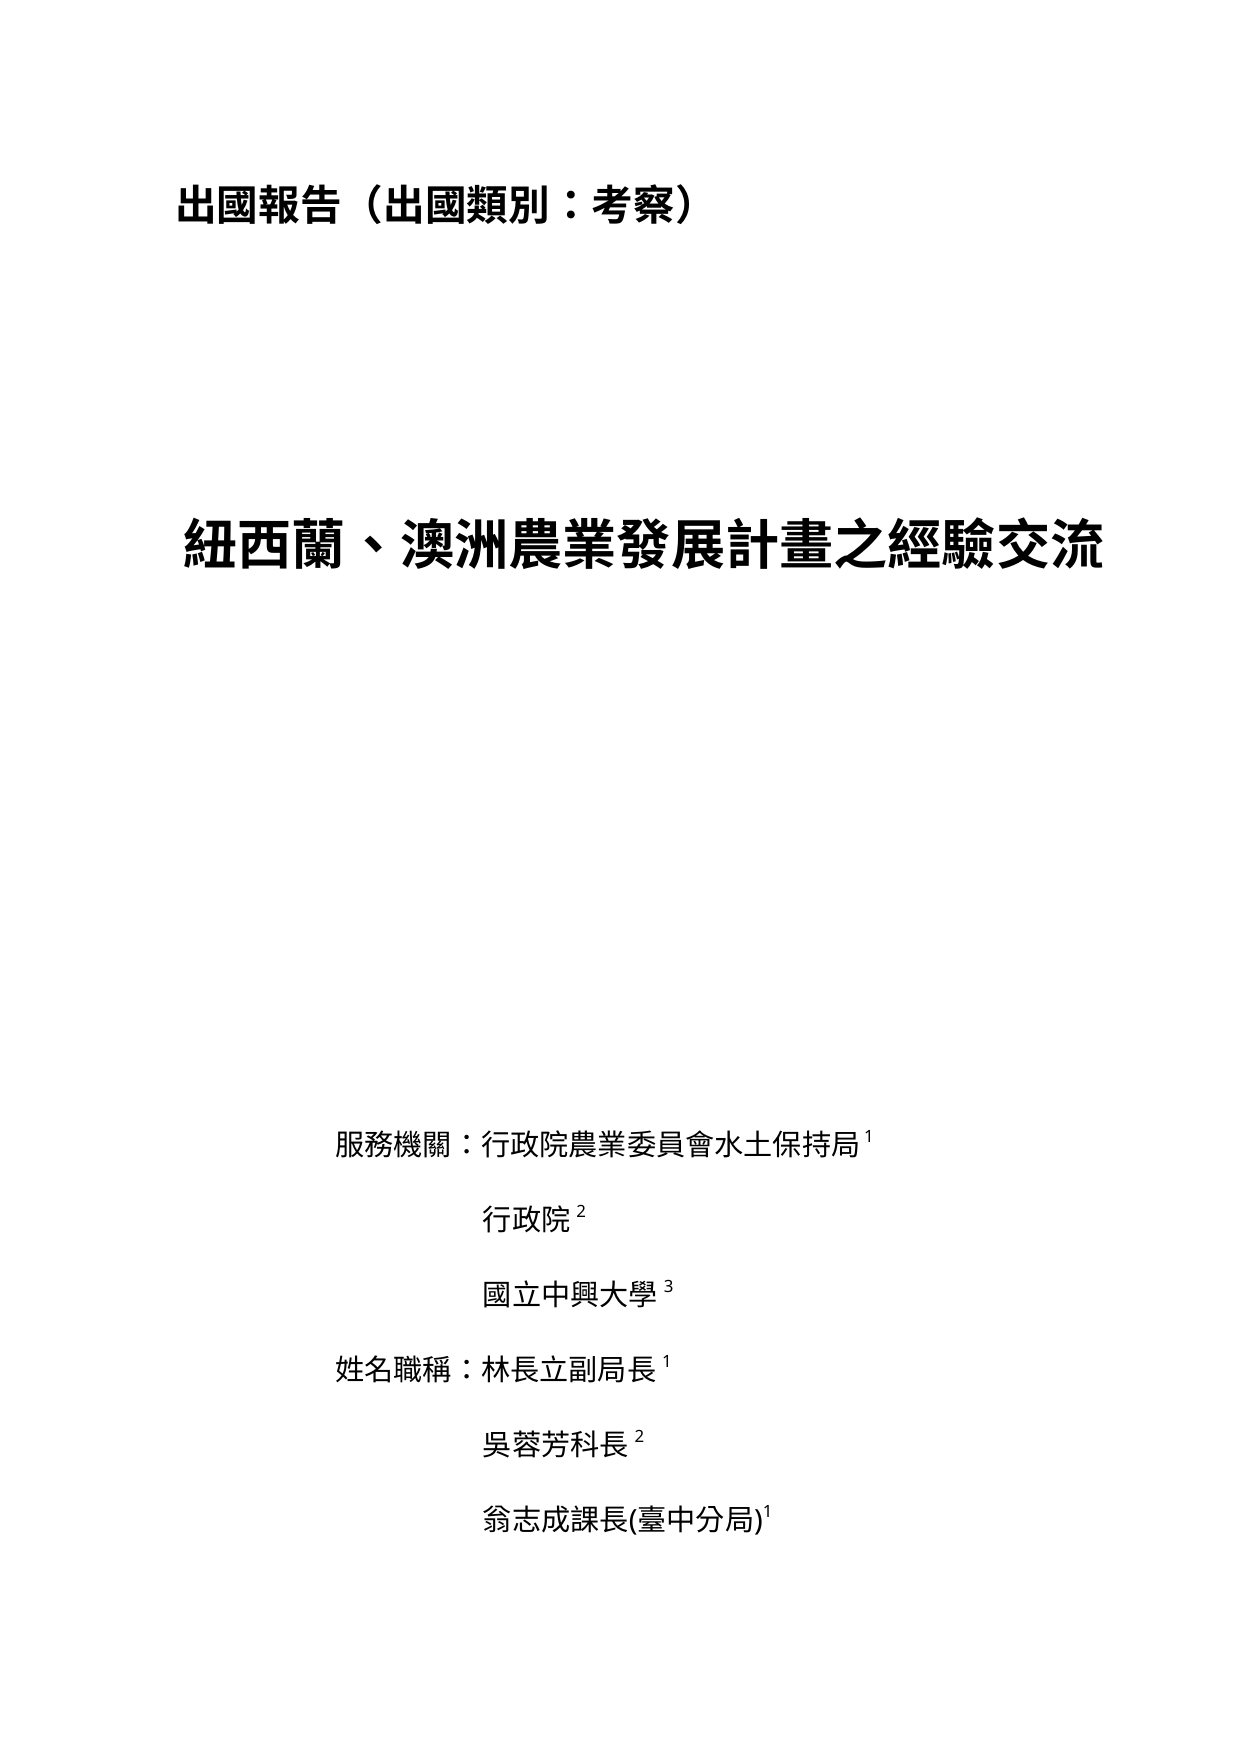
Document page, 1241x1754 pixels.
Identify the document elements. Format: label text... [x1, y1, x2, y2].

text 姓名職稱：林長立副局長1 [335, 1330, 1053, 1405]
text 服務機關：行政院農業委員會水土保持局 1 [335, 1105, 970, 1180]
text 紐西蘭、澳洲農業發展計畫之經驗交流 [150, 502, 1137, 580]
text 出國報告（出國類別：考察） [175, 164, 1053, 239]
text 翁志成課長(臺中分局)1 [452, 1480, 1053, 1555]
text 國立中興大學3 [453, 1255, 970, 1330]
text 吳蓉芳科長2 [452, 1405, 1053, 1480]
text 行政院2 [453, 1180, 970, 1255]
